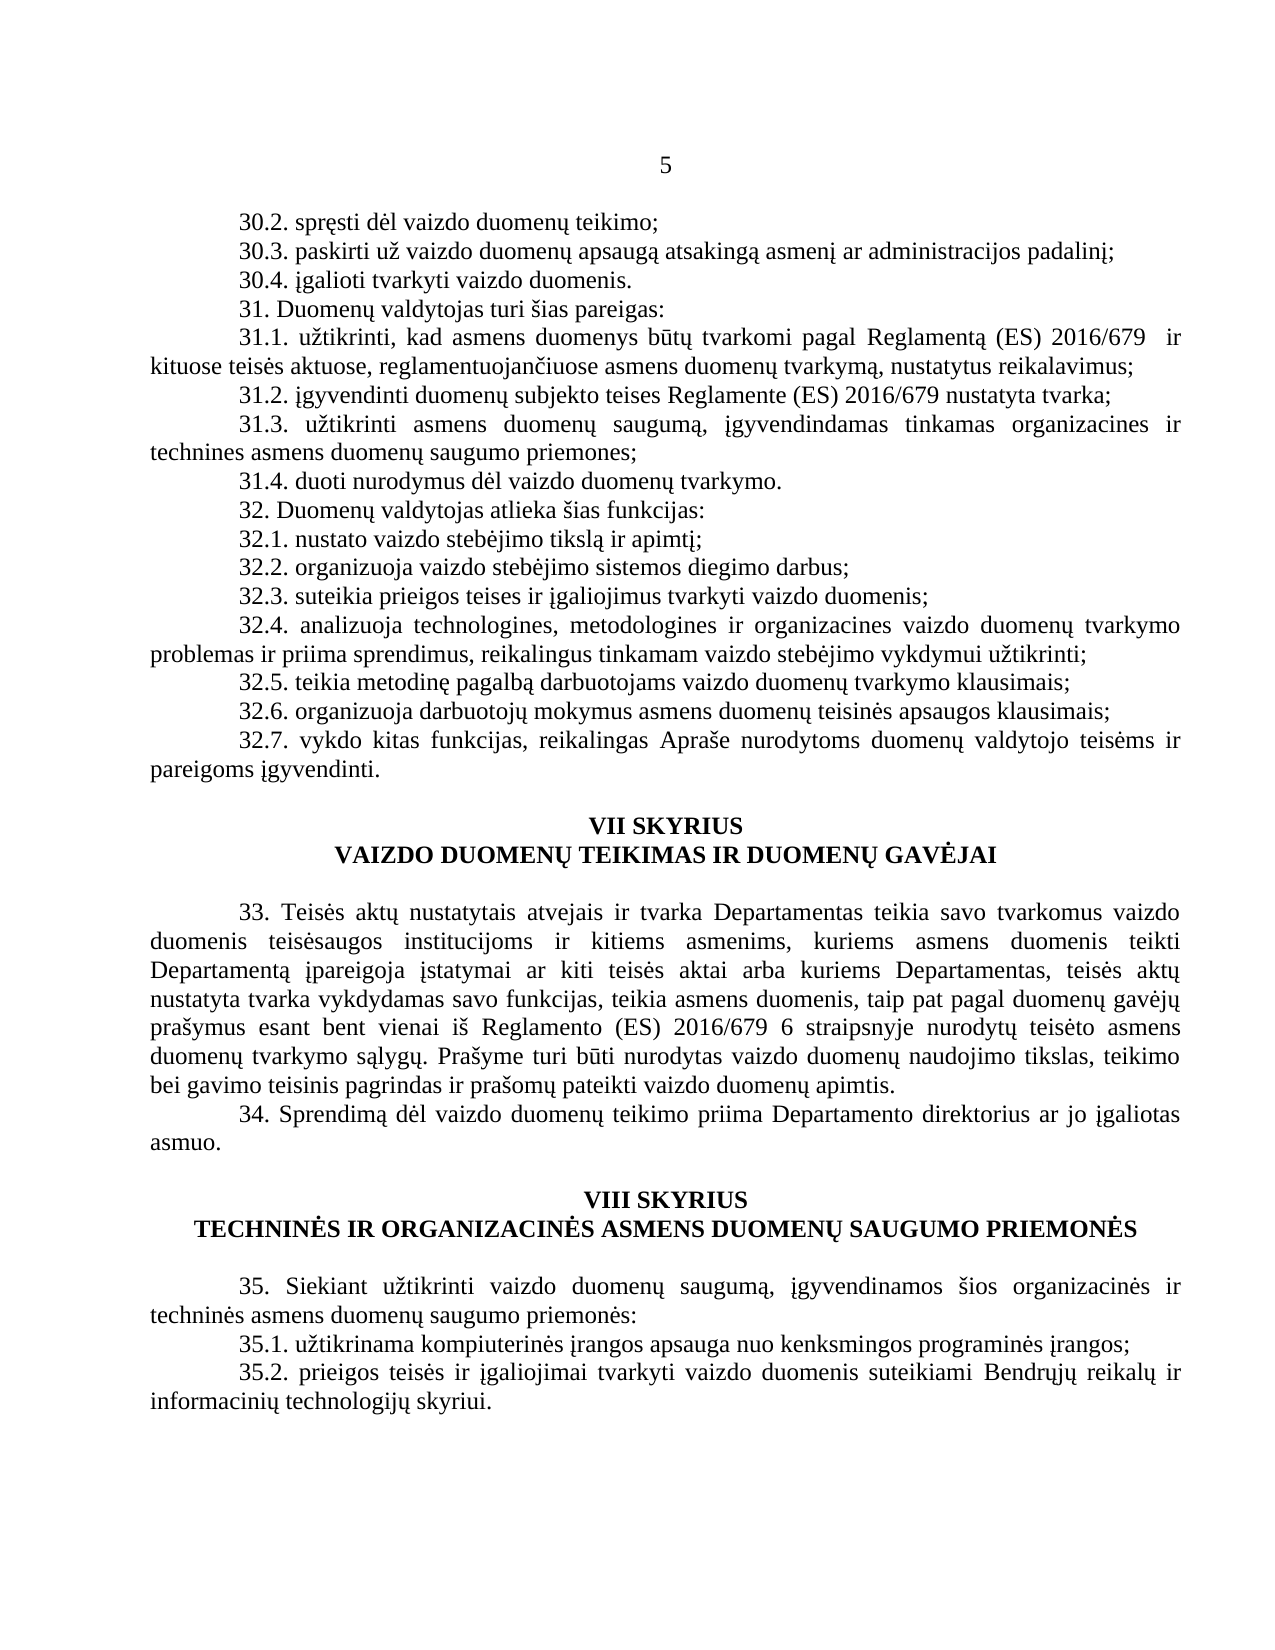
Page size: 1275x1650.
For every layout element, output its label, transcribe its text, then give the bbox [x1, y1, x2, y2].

text 31.1. užtikrinti, kad asmens duomenys būtų tvarkomi pagal Reglamentą (ES) 2016/679 ir kituose teisės aktuose, reglamentuojančiuose asmens duomenų tvarkymą, nustatytus reikalavimus; [150, 322, 1181, 380]
text 33. Teisės aktų nustatytais atvejais ir tvarka Departamentas teikia savo tvarkomus vaizdo duomenis teisėsaugos institucijoms ir kitiems asmenims, kuriems asmens duomenis teikti Departamentą įpareigoja įstatymai ar kiti teisės aktai arba kuriems Departamentas, teisės aktų nustatyta tvarka vykdydamas savo funkcijas, teikia asmens duomenis, taip pat pagal duomenų gavėjų prašymus esant bent vienai iš Reglamento (ES) 2016/679 6 straipsnyje nurodytų teisėto asmens duomenų tvarkymo sąlygų. Prašyme turi būti nurodytas vaizdo duomenų naudojimo tikslas, teikimo bei gavimo teisinis pagrindas ir prašomų pateikti vaizdo duomenų apimtis. [150, 897, 1181, 1099]
text 32. Duomenų valdytojas atlieka šias funkcijas: [150, 495, 1181, 524]
text 31.4. duoti nurodymus dėl vaizdo duomenų tvarkymo. [150, 466, 1181, 495]
text 32.6. organizuoja darbuotojų mokymus asmens duomenų teisinės apsaugos klausimais; [150, 696, 1181, 725]
text VAIZDO DUOMENŲ TEIKIMAS IR DUOMENŲ GAVĖJAI [150, 840, 1181, 869]
text 31.3. užtikrinti asmens duomenų saugumą, įgyvendindamas tinkamas organizacines ir technines asmens duomenų saugumo priemones; [150, 409, 1181, 466]
text 35. Siekiant užtikrinti vaizdo duomenų saugumą, įgyvendinamos šios organizacinės ir techninės asmens duomenų saugumo priemonės: [150, 1271, 1181, 1329]
text VII SKYRIUS [150, 811, 1181, 840]
text 32.1. nustato vaizdo stebėjimo tikslą ir apimtį; [150, 524, 1181, 552]
text 30.3. paskirti už vaizdo duomenų apsaugą atsakingą asmenį ar administracijos padalinį; [150, 236, 1181, 265]
text 31. Duomenų valdytojas turi šias pareigas: [150, 294, 1181, 322]
text 32.3. suteikia prieigos teises ir įgaliojimus tvarkyti vaizdo duomenis; [150, 581, 1181, 610]
text 34. Sprendimą dėl vaizdo duomenų teikimo priima Departamento direktorius ar jo įgaliotas asmuo. [150, 1099, 1181, 1156]
text 32.7. vykdo kitas funkcijas, reikalingas Apraše nurodytoms duomenų valdytojo teisėms ir pareigoms įgyvendinti. [150, 725, 1181, 782]
text TECHNINĖS IR ORGANIZACINĖS ASMENS DUOMENŲ SAUGUMO PRIEMONĖS [150, 1214, 1181, 1242]
text 30.2. spręsti dėl vaizdo duomenų teikimo; [150, 207, 1181, 236]
text 30.4. įgalioti tvarkyti vaizdo duomenis. [150, 265, 1181, 294]
text 35.2. prieigos teisės ir įgaliojimai tvarkyti vaizdo duomenis suteikiami Bendrųjų reikalų ir informacinių technologijų skyriui. [150, 1357, 1181, 1415]
text VIII SKYRIUS [150, 1185, 1181, 1214]
text 31.2. įgyvendinti duomenų subjekto teises Reglamente (ES) 2016/679 nustatyta tvarka; [150, 380, 1181, 409]
text 35.1. užtikrinama kompiuterinės įrangos apsauga nuo kenksmingos programinės įrangos; [150, 1329, 1181, 1357]
text 32.4. analizuoja technologines, metodologines ir organizacines vaizdo duomenų tvarkymo problemas ir priima sprendimus, reikalingus tinkamam vaizdo stebėjimo vykdymui užtikrinti; [150, 610, 1181, 667]
text 32.5. teikia metodinę pagalbą darbuotojams vaizdo duomenų tvarkymo klausimais; [150, 667, 1181, 696]
text 32.2. organizuoja vaizdo stebėjimo sistemos diegimo darbus; [150, 552, 1181, 581]
